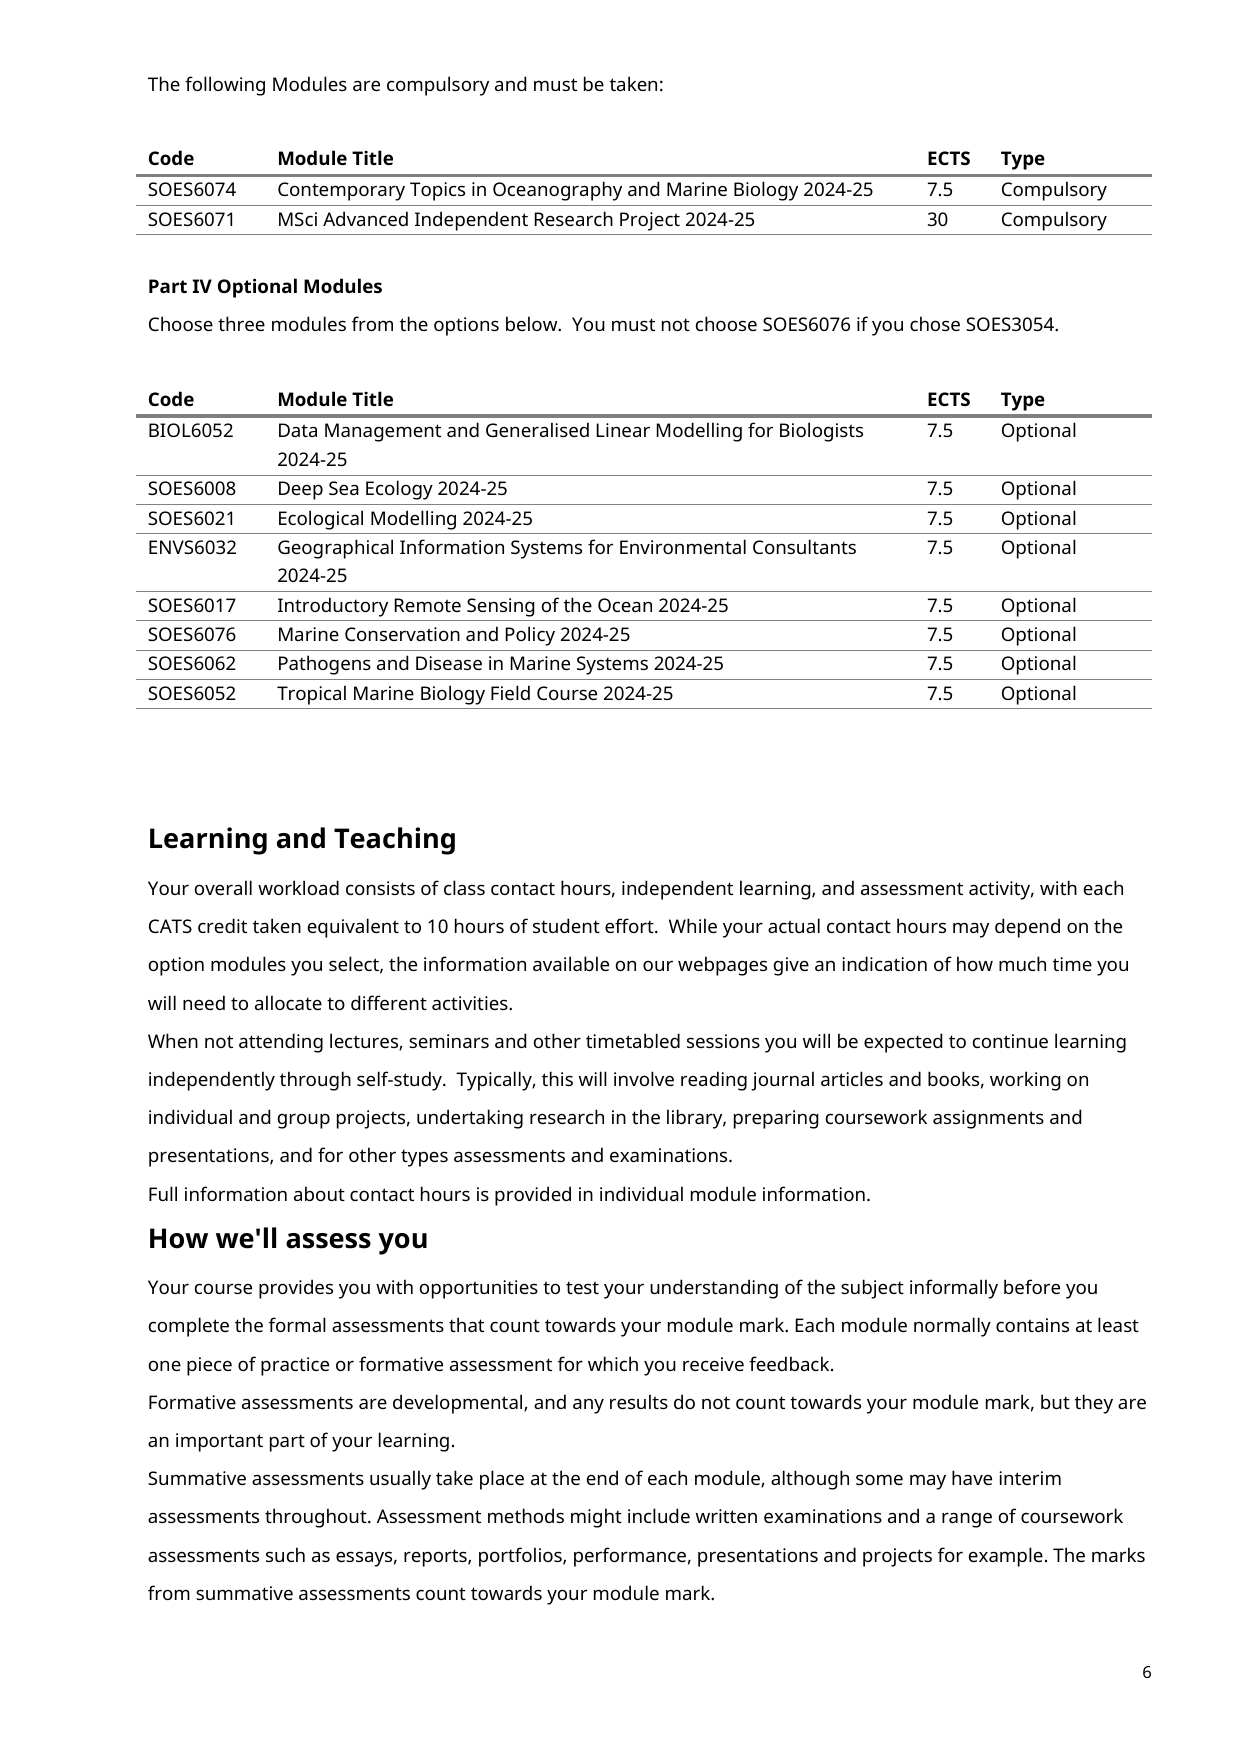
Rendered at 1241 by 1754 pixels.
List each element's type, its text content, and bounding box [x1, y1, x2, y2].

table_cell SOES6071 [136, 206, 266, 234]
table_cell ECTS [916, 386, 989, 414]
table_cell 7.5 [916, 505, 989, 533]
table_cell Module Title [266, 145, 916, 173]
subtitle How we'll assess you [148, 1219, 1152, 1256]
table_cell Optional [989, 621, 1152, 649]
table_cell Optional [989, 592, 1152, 620]
table_cell 7.5 [916, 418, 989, 474]
table_cell 7.5 [916, 592, 989, 620]
table_cell Contemporary Topics in Oceanography and Marine Biology 2024-25 [266, 177, 916, 205]
table_cell Optional [989, 505, 1152, 533]
text Your overall workload consists of class contact hours, independent learning, and assessment activity, with each CATS credit taken equivalent to 10 hours of student effort. While your actual contact hours may depend on the option modules you select, the information available on our webpages give an indication of how much time you will need to allocate to different activities. [148, 875, 1152, 1015]
table_cell Marine Conservation and Policy 2024-25 [266, 621, 916, 649]
table_cell SOES6008 [136, 476, 266, 504]
table_cell Code [136, 386, 266, 414]
table_cell 7.5 [916, 177, 989, 205]
table_cell 7.5 [916, 534, 989, 591]
table_cell Optional [989, 651, 1152, 679]
table_cell SOES6021 [136, 505, 266, 533]
table_cell Pathogens and Disease in Marine Systems 2024-25 [266, 651, 916, 679]
table_cell Introductory Remote Sensing of the Ocean 2024-25 [266, 592, 916, 620]
text When not attending lectures, seminars and other timetabled sessions you will be expected to continue learning independently through self-study. Typically, this will involve reading journal articles and books, working on individual and group projects, undertaking research in the library, preparing coursework assignments and presentations, and for other types assessments and examinations. [148, 1028, 1152, 1168]
table_cell BIOL6052 [136, 418, 266, 474]
table_cell 7.5 [916, 476, 989, 504]
table_cell 30 [916, 206, 989, 234]
table_cell Optional [989, 680, 1152, 708]
table_cell SOES6074 [136, 177, 266, 205]
table_cell SOES6052 [136, 680, 266, 708]
table_cell Type [989, 145, 1152, 173]
table_cell ECTS [916, 145, 989, 173]
table_cell Optional [989, 534, 1152, 591]
subtitle Learning and Teaching [148, 820, 1152, 857]
text Full information about contact hours is provided in individual module information. [148, 1181, 1152, 1206]
table_cell SOES6076 [136, 621, 266, 649]
table_cell Optional [989, 476, 1152, 504]
table_cell 7.5 [916, 621, 989, 649]
table_cell 7.5 [916, 651, 989, 679]
table_cell Tropical Marine Biology Field Course 2024-25 [266, 680, 916, 708]
table_cell Compulsory [989, 177, 1152, 205]
table_cell Type [989, 386, 1152, 414]
text Your course provides you with opportunities to test your understanding of the subject informally before you complete the formal assessments that count towards your module mark. Each module normally contains at least one piece of practice or formative assessment for which you receive feedback. [148, 1274, 1152, 1376]
text Formative assessments are developmental, and any results do not count towards your module mark, but they are an important part of your learning. [148, 1389, 1152, 1453]
table_cell ENVS6032 [136, 534, 266, 591]
table_cell MSci Advanced Independent Research Project 2024-25 [266, 206, 916, 234]
table_cell 7.5 [916, 680, 989, 708]
table_cell Data Management and Generalised Linear Modelling for Biologists 2024-25 [266, 418, 916, 474]
table_cell Part IV Optional Modules Choose three modules from the options below. You must not choose SOES6076 if you chose SOES3054. [136, 235, 1152, 386]
text Summative assessments usually take place at the end of each module, although some may have interim assessments throughout. Assessment methods might include written examinations and a range of coursework assessments such as essays, reports, portfolios, performance, presentations and projects for example. The marks from summative assessments count towards your module mark. [148, 1466, 1152, 1606]
table_cell Optional [989, 418, 1152, 474]
table_cell Code [136, 145, 266, 173]
table_cell Ecological Modelling 2024-25 [266, 505, 916, 533]
table_cell Module Title [266, 386, 916, 414]
table_cell SOES6062 [136, 651, 266, 679]
table_cell Geographical Information Systems for Environmental Consultants 2024-25 [266, 534, 916, 591]
table_cell The following Modules are compulsory and must be taken: [136, 71, 1152, 145]
table_cell Compulsory [989, 206, 1152, 234]
table_cell SOES6017 [136, 592, 266, 620]
table_cell Deep Sea Ecology 2024-25 [266, 476, 916, 504]
